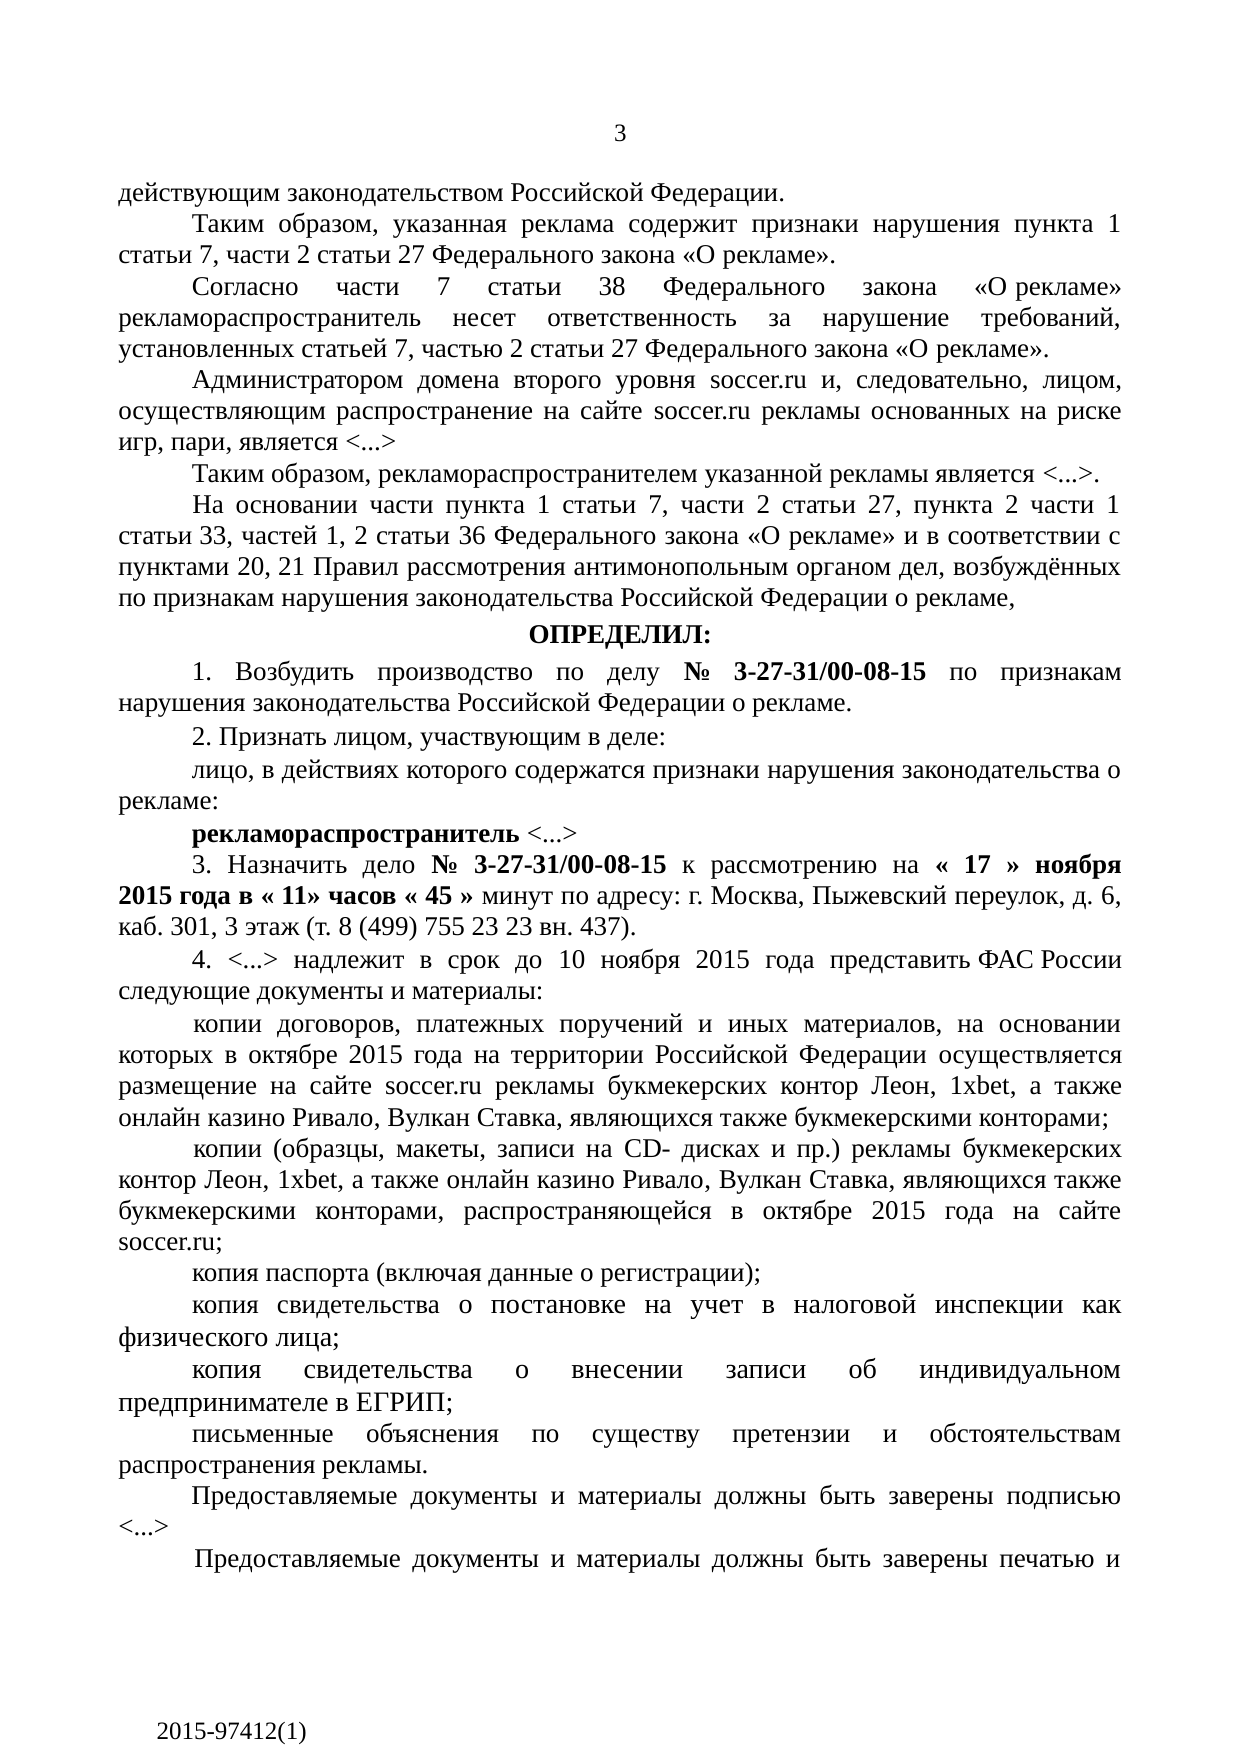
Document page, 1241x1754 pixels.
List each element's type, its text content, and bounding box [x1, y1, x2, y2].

text Предоставляемые документы и материалы должны быть заверены подписью <...> [118, 1479, 1122, 1542]
text рекламораспространитель <...> [118, 817, 1122, 848]
text 1. Возбудить производство по делу № 3-27-31/00-08-15 по признакам нарушения законодательства Российской Федерации о рекламе. [118, 655, 1122, 718]
text ОПРЕДЕЛИЛ: [118, 618, 1122, 649]
text 3. Назначить дело № 3-27-31/00-08-15 к рассмотрению на « 17 » ноября 2015 года в « 11» часов « 45 » минут по адресу: г. Москва, Пыжевский переулок, д. 6, каб. 301, 3 этаж (т. 8 (499) 755 23 23 вн. 437). [118, 848, 1122, 941]
text копия свидетельства о внесении записи об индивидуальном предпринимателе в ЕГРИП; [118, 1352, 1122, 1417]
text Согласно части 7 статьи 38 Федерального закона «О рекламе» рекламораспространитель несет ответственность за нарушение требований, установленных статьей 7, частью 2 статьи 27 Федерального закона «О рекламе». [118, 270, 1122, 363]
text копия свидетельства о постановке на учет в налоговой инспекции как физического лица; [118, 1287, 1122, 1352]
text Предоставляемые документы и материалы должны быть заверены печатью и [118, 1542, 1122, 1573]
text действующим законодательством Российской Федерации. [118, 176, 1122, 207]
text Таким образом, рекламораспространителем указанной рекламы является <...>. [118, 457, 1122, 488]
text копия паспорта (включая данные о регистрации); [118, 1256, 1122, 1287]
text Администратором домена второго уровня soccer.ru и, следовательно, лицом, осуществляющим распространение на сайте soccer.ru рекламы основанных на риске игр, пари, является <...> [118, 363, 1122, 457]
text Таким образом, указанная реклама содержит признаки нарушения пункта 1 статьи 7, части 2 статьи 27 Федерального закона «О рекламе». [118, 207, 1122, 270]
text лицо, в действиях которого содержатся признаки нарушения законодательства о рекламе: [118, 753, 1122, 815]
text копии (образцы, макеты, записи на CD- дисках и пр.) рекламы букмекерских контор Леон, 1xbet, а также онлайн казино Ривало, Вулкан Ставка, являющихся также букмекерскими конторами, распространяющейся в октябре 2015 года на сайте soccer.ru; [118, 1132, 1122, 1256]
text копии договоров, платежных поручений и иных материалов, на основании которых в октябре 2015 года на территории Российской Федерации осуществляется размещение на сайте soccer.ru рекламы букмекерских контор Леон, 1xbet, а также онлайн казино Ривало, Вулкан Ставка, являющихся также букмекерскими конторами; [118, 1007, 1122, 1132]
text письменные объяснения по существу претензии и обстоятельствам распространения рекламы. [118, 1417, 1122, 1479]
text 2. Признать лицом, участвующим в деле: [118, 720, 1122, 751]
text 4. <...> надлежит в срок до 10 ноября 2015 года представить ФАС России следующие документы и материалы: [118, 943, 1122, 1005]
text На основании части пункта 1 статьи 7, части 2 статьи 27, пункта 2 части 1 статьи 33, частей 1, 2 статьи 36 Федерального закона «О рекламе» и в соответствии с пунктами 20, 21 Правил рассмотрения антимонопольным органом дел, возбуждённых по признакам нарушения законодательства Российской Федерации о рекламе, [118, 488, 1122, 612]
